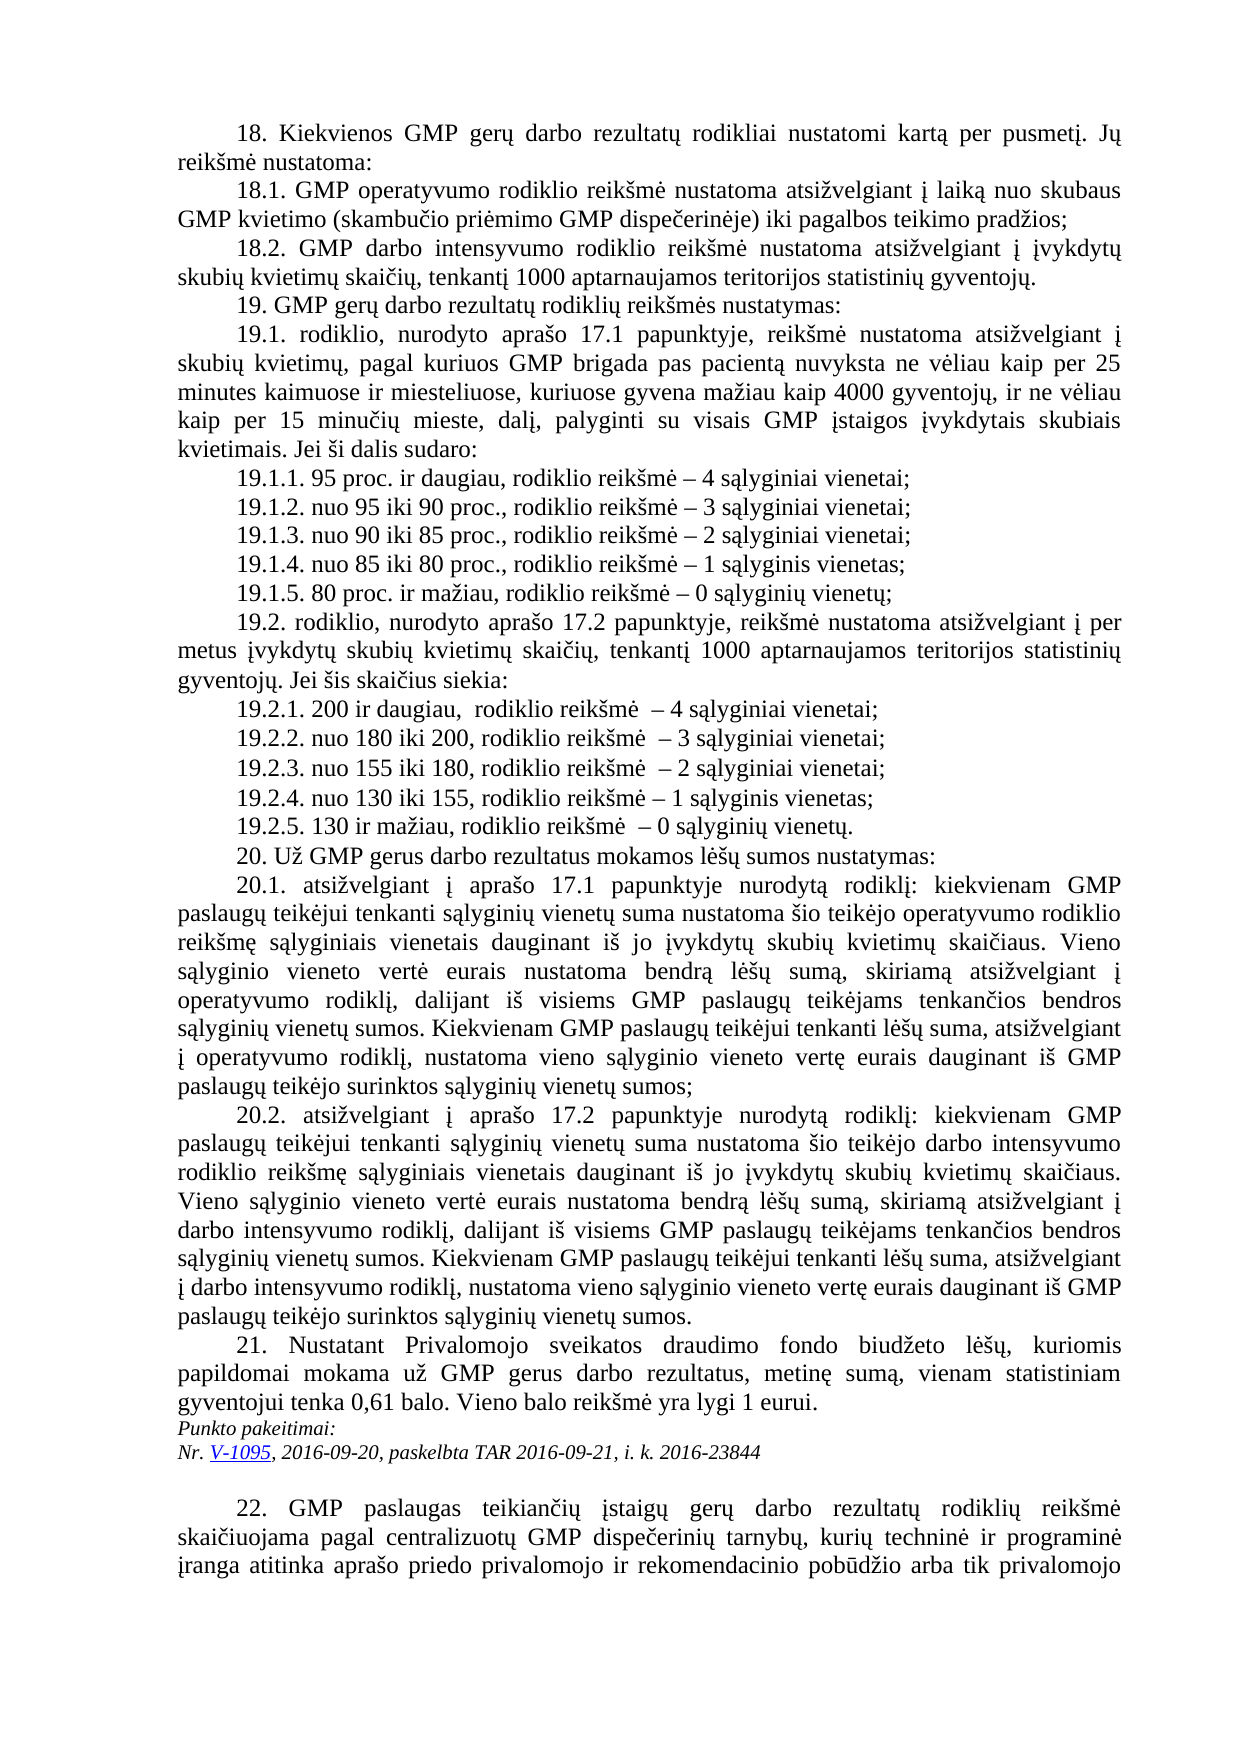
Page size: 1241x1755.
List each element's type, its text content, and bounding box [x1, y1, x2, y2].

text 21. Nustatant Privalomojo sveikatos draudimo fondo biudžeto lėšų, kuriomis papildomai mokama už GMP gerus darbo rezultatus, metinę sumą, vienam statistiniam gyventojui tenka 0,61 balo. Vieno balo reikšmė yra lygi 1 eurui. [177, 1330, 1122, 1416]
text 19.2.2. nuo 180 iki 200, rodiklio reikšmė – 3 sąlyginiai vienetai; [215, 723, 1122, 753]
text 19.2. rodiklio, nurodyto aprašo 17.2 papunktyje, reikšmė nustatoma atsižvelgiant į per metus įvykdytų skubių kvietimų skaičių, tenkantį 1000 aptarnaujamos teritorijos statistinių gyventojų. Jei šis skaičius siekia: [177, 607, 1122, 694]
text 19.2.1. 200 ir daugiau, rodiklio reikšmė – 4 sąlyginiai vienetai; [215, 694, 1122, 723]
text 19.1.1. 95 proc. ir daugiau, rodiklio reikšmė – 4 sąlyginiai vienetai; [177, 463, 1122, 492]
text 19.1.5. 80 proc. ir mažiau, rodiklio reikšmė – 0 sąlyginių vienetų; [177, 578, 1122, 607]
text 19.1.2. nuo 95 iki 90 proc., rodiklio reikšmė – 3 sąlyginiai vienetai; [177, 492, 1122, 521]
text Nr. V-1095, 2016-09-20, paskelbta TAR 2016-09-21, i. k. 2016-23844 [177, 1440, 1122, 1464]
text 18.1. GMP operatyvumo rodiklio reikšmė nustatoma atsižvelgiant į laiką nuo skubaus GMP kvietimo (skambučio priėmimo GMP dispečerinėje) iki pagalbos teikimo pradžios; [177, 176, 1122, 233]
text 20. Už GMP gerus darbo rezultatus mokamos lėšų sumos nustatymas: [177, 841, 1122, 870]
text 20.2. atsižvelgiant į aprašo 17.2 papunktyje nurodytą rodiklį: kiekvienam GMP paslaugų teikėjui tenkanti sąlyginių vienetų suma nustatoma šio teikėjo darbo intensyvumo rodiklio reikšmę sąlyginiais vienetais dauginant iš jo įvykdytų skubių kvietimų skaičiaus. Vieno sąlyginio vieneto vertė eurais nustatoma bendrą lėšų sumą, skiriamą atsižvelgiant į darbo intensyvumo rodiklį, dalijant iš visiems GMP paslaugų teikėjams tenkančios bendros sąlyginių vienetų sumos. Kiekvienam GMP paslaugų teikėjui tenkanti lėšų suma, atsižvelgiant į darbo intensyvumo rodiklį, nustatoma vieno sąlyginio vieneto vertę eurais dauginant iš GMP paslaugų teikėjo surinktos sąlyginių vienetų sumos. [177, 1100, 1122, 1330]
text 22. GMP paslaugas teikiančių įstaigų gerų darbo rezultatų rodiklių reikšmė skaičiuojama pagal centralizuotų GMP dispečerinių tarnybų, kurių techninė ir programinė įranga atitinka aprašo priedo privalomojo ir rekomendacinio pobūdžio arba tik privalomojo [177, 1493, 1122, 1579]
text 19.2.3. nuo 155 iki 180, rodiklio reikšmė – 2 sąlyginiai vienetai; [215, 753, 1122, 783]
text 20.1. atsižvelgiant į aprašo 17.1 papunktyje nurodytą rodiklį: kiekvienam GMP paslaugų teikėjui tenkanti sąlyginių vienetų suma nustatoma šio teikėjo operatyvumo rodiklio reikšmę sąlyginiais vienetais dauginant iš jo įvykdytų skubių kvietimų skaičiaus. Vieno sąlyginio vieneto vertė eurais nustatoma bendrą lėšų sumą, skiriamą atsižvelgiant į operatyvumo rodiklį, dalijant iš visiems GMP paslaugų teikėjams tenkančios bendros sąlyginių vienetų sumos. Kiekvienam GMP paslaugų teikėjui tenkanti lėšų suma, atsižvelgiant į operatyvumo rodiklį, nustatoma vieno sąlyginio vieneto vertę eurais dauginant iš GMP paslaugų teikėjo surinktos sąlyginių vienetų sumos; [177, 870, 1122, 1100]
text 18. Kiekvienos GMP gerų darbo rezultatų rodikliai nustatomi kartą per pusmetį. Jų reikšmė nustatoma: [177, 118, 1122, 176]
text 18.2. GMP darbo intensyvumo rodiklio reikšmė nustatoma atsižvelgiant į įvykdytų skubių kvietimų skaičių, tenkantį 1000 aptarnaujamos teritorijos statistinių gyventojų. [177, 233, 1122, 291]
text 19.1. rodiklio, nurodyto aprašo 17.1 papunktyje, reikšmė nustatoma atsižvelgiant į skubių kvietimų, pagal kuriuos GMP brigada pas pacientą nuvyksta ne vėliau kaip per 25 minutes kaimuose ir miesteliuose, kuriuose gyvena mažiau kaip 4000 gyventojų, ir ne vėliau kaip per 15 minučių mieste, dalį, palyginti su visais GMP įstaigos įvykdytais skubiais kvietimais. Jei ši dalis sudaro: [177, 319, 1122, 463]
text 19.2.4. nuo 130 iki 155, rodiklio reikšmė – 1 sąlyginis vienetas; [177, 783, 1122, 811]
text 19.1.3. nuo 90 iki 85 proc., rodiklio reikšmė – 2 sąlyginiai vienetai; [177, 521, 1122, 549]
text Punkto pakeitimai: [177, 1416, 1122, 1440]
text 19. GMP gerų darbo rezultatų rodiklių reikšmės nustatymas: [177, 291, 1122, 319]
text 19.2.5. 130 ir mažiau, rodiklio reikšmė – 0 sąlyginių vienetų. [177, 811, 1122, 841]
text 19.1.4. nuo 85 iki 80 proc., rodiklio reikšmė – 1 sąlyginis vienetas; [177, 549, 1122, 578]
